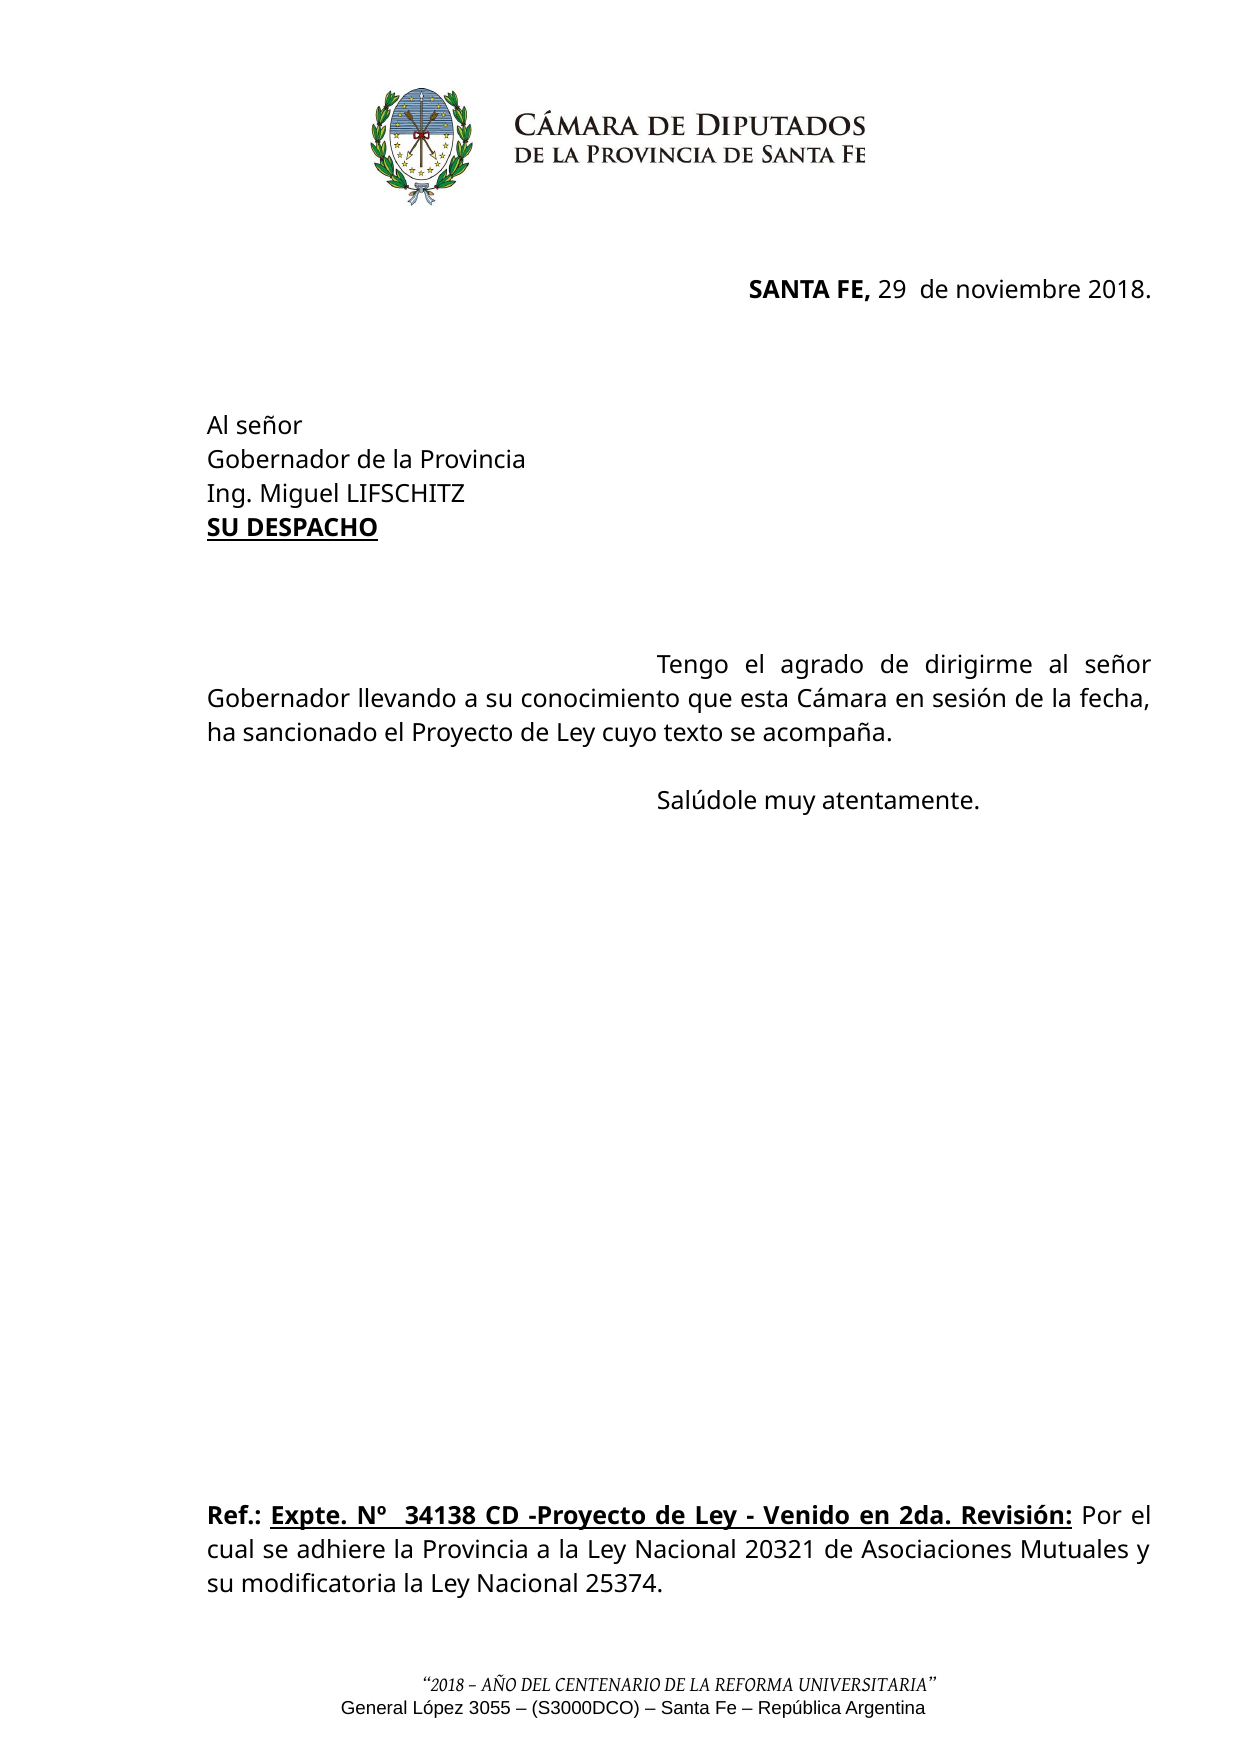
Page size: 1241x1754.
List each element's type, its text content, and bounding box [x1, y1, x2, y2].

text Ing. Miguel LIFSCHITZ [207, 476, 1152, 510]
text Ref.: Expte. Nº 34138 CD -Proyecto de Ley - Venido en 2da. Revisión: Por el cual se adhiere la Provincia a la Ley Nacional 20321 de Asociaciones Mutuales y su modificatoria la Ley Nacional 25374. [207, 1498, 1152, 1600]
picture [370, 88, 866, 210]
text Tengo el agrado de dirigirme al señor Gobernador llevando a su conocimiento que esta Cámara en sesión de la fecha, ha sancionado el Proyecto de Ley cuyo texto se acompaña. [207, 646, 1152, 748]
text Gobernador de la Provincia [207, 442, 1152, 476]
text Al señor [207, 408, 1152, 442]
text Salúdole muy atentamente. [207, 783, 1152, 817]
list SANTA FE, 29 de noviembre 2018. [244, 272, 1152, 306]
text SU DESPACHO [207, 510, 1152, 544]
